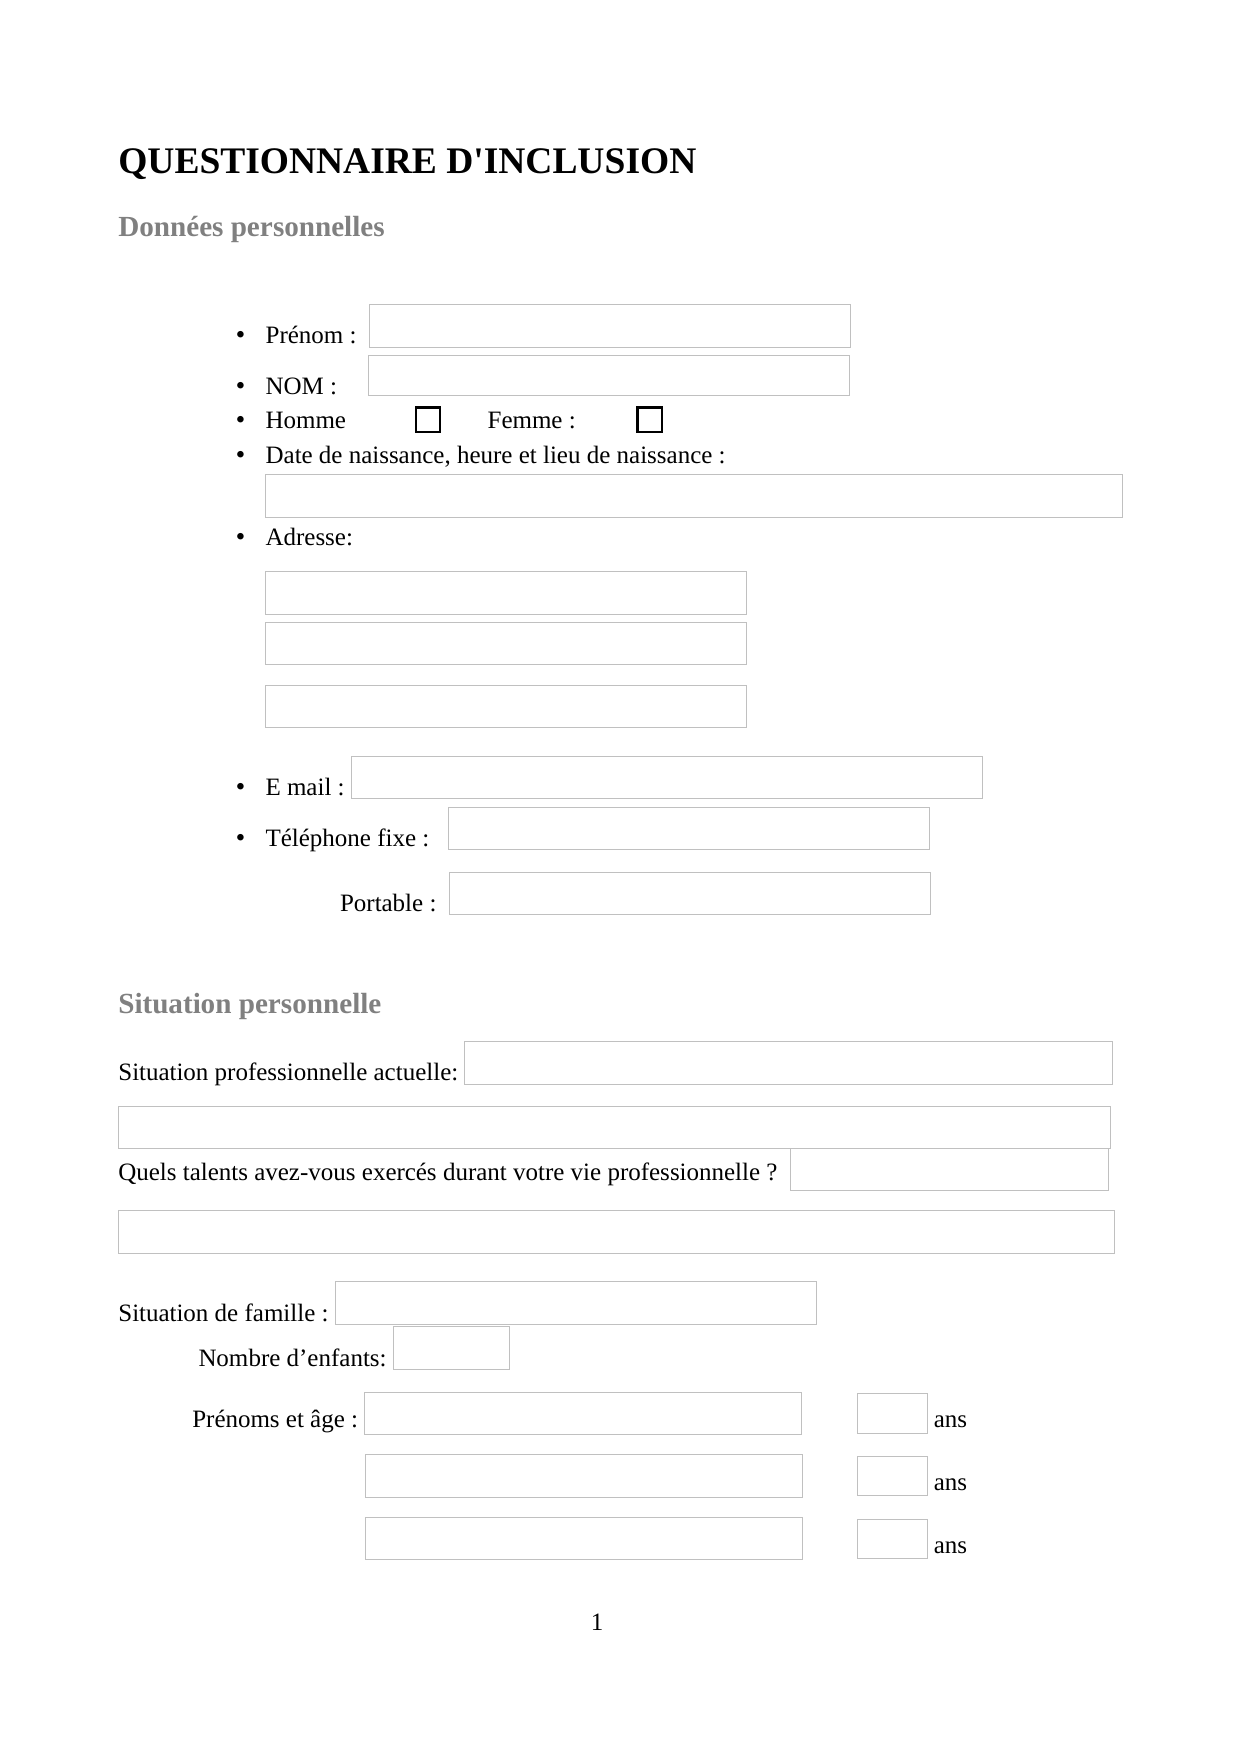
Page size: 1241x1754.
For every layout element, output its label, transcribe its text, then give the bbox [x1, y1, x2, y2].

text Nombre d’enfants: [118, 1326, 1122, 1371]
text Situation de famille : [118, 1281, 1122, 1326]
text ans [802, 1392, 1122, 1434]
list Date de naissance, heure et lieu de naissance : [236, 440, 1122, 517]
subtitle Données personnelles [118, 209, 1122, 243]
text Situation professionnelle actuelle: [118, 1041, 1122, 1086]
text ans [803, 1517, 1122, 1559]
list Homme Femme : [236, 405, 1122, 434]
list Portable : [309, 872, 1122, 917]
text ans [803, 1454, 1122, 1497]
subtitle QUESTIONNAIRE D'INCLUSION [118, 139, 1122, 182]
text Prénoms et âge : [118, 1392, 364, 1434]
list E mail : [236, 756, 1122, 801]
text [118, 1454, 365, 1497]
list Téléphone fixe : [236, 807, 1122, 852]
text Quels talents avez-vous exercés durant votre vie professionnelle ? [118, 1149, 790, 1190]
text [118, 1517, 365, 1559]
list Prénom : [236, 304, 1122, 349]
text Situation personnelle [118, 986, 1122, 1020]
list NOM : [236, 355, 1122, 399]
list Adresse: [236, 522, 1122, 551]
